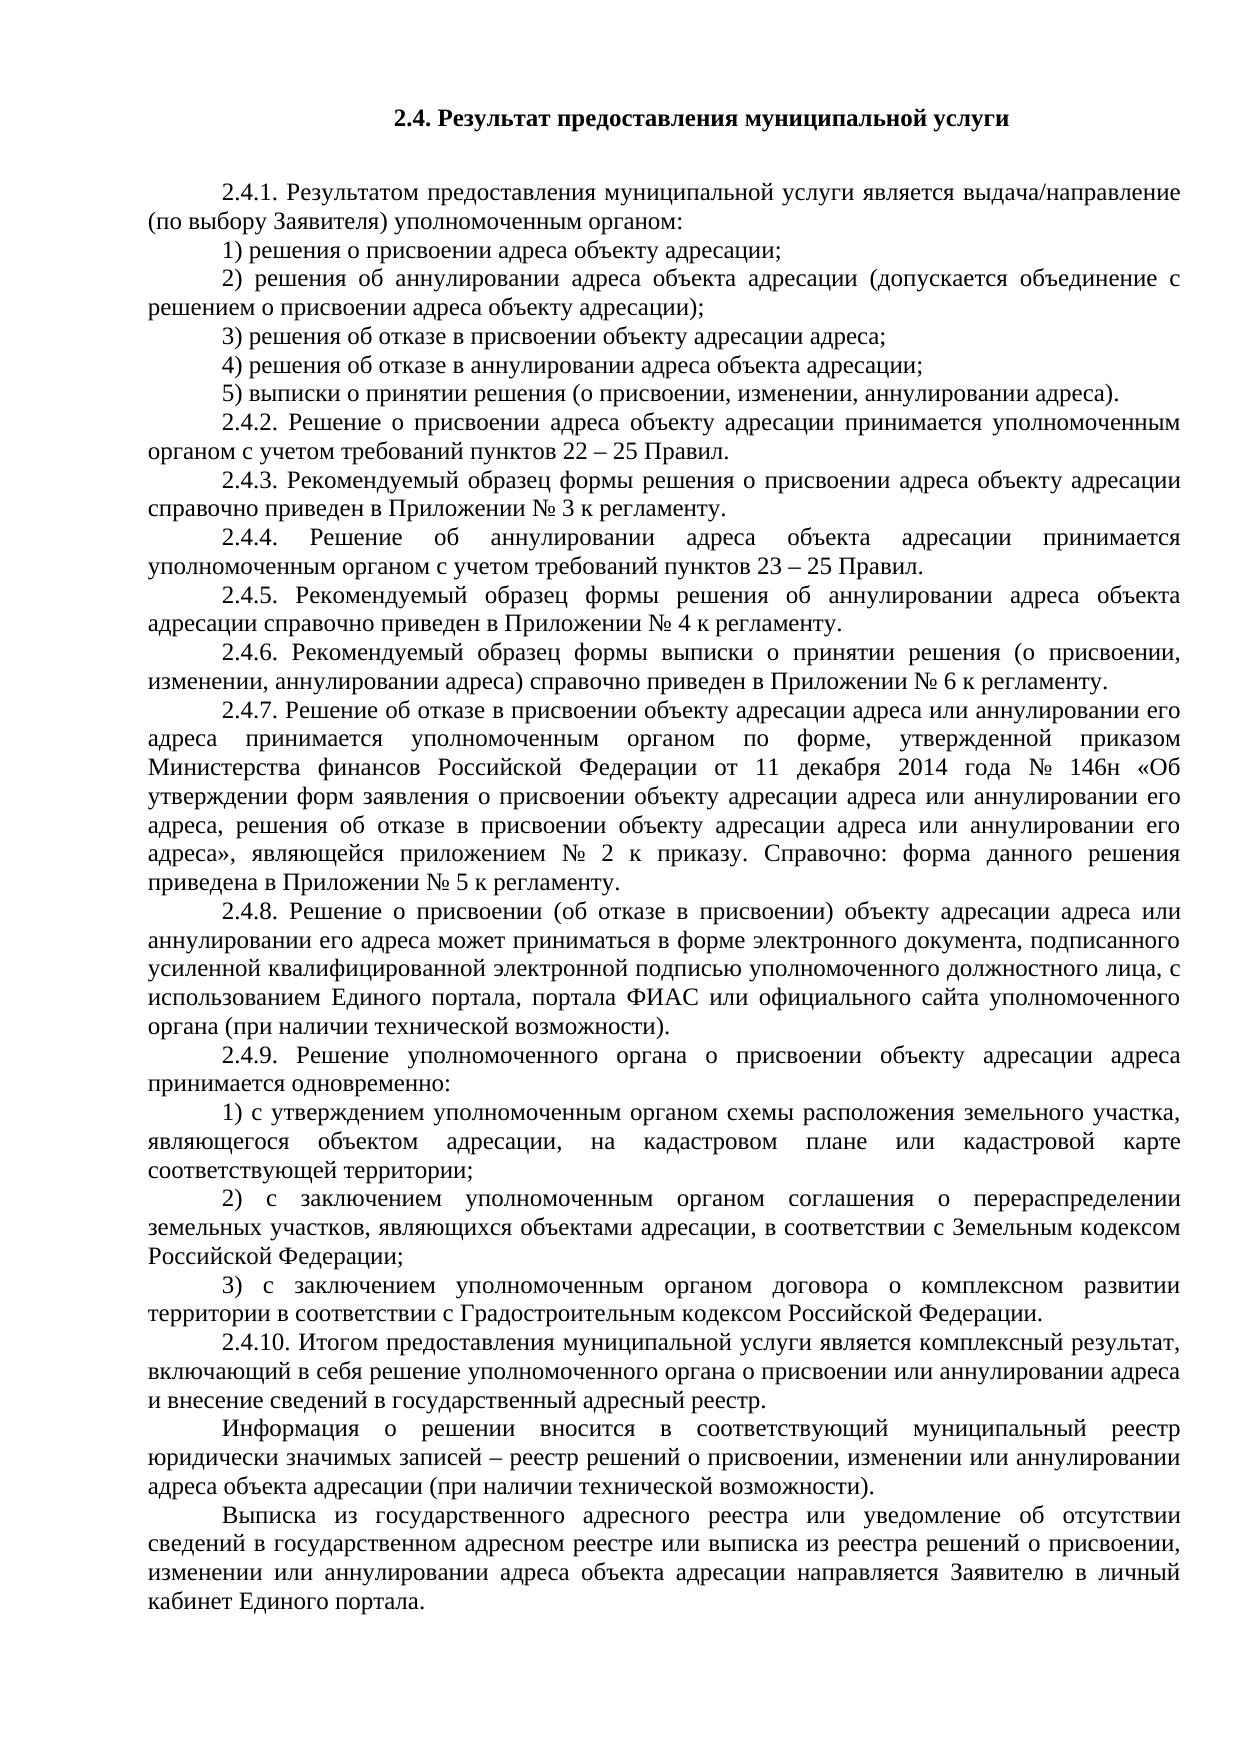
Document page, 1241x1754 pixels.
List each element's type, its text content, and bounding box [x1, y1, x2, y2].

text 1) с утверждением уполномоченным органом схемы расположения земельного участка, являющегося объектом адресации, на кадастровом плане или кадастровой карте соответствующей территории; [148, 1097, 1181, 1183]
text 2.4.1. Результатом предоставления муниципальной услуги является выдача/направление (по выбору Заявителя) уполномоченным органом: [148, 177, 1181, 235]
text 4) решения об отказе в аннулировании адреса объекта адресации; [148, 350, 1181, 378]
text 2.4.10. Итогом предоставления муниципальной услуги является комплексный результат, включающий в себя решение уполномоченного органа о присвоении или аннулировании адреса и внесение сведений в государственный адресный реестр. [148, 1327, 1181, 1413]
text 3) с заключением уполномоченным органом договора о комплексном развитии территории в соответствии с Градостроительным кодексом Российской Федерации. [148, 1270, 1181, 1327]
text 1) решения о присвоении адреса объекту адресации; [148, 235, 1181, 263]
text 2.4.8. Решение о присвоении (об отказе в присвоении) объекту адресации адреса или аннулировании его адреса может приниматься в форме электронного документа, подписанного усиленной квалифицированной электронной подписью уполномоченного должностного лица, с использованием Единого портала, портала ФИАС или официального сайта уполномоченного органа (при наличии технической возможности). [148, 896, 1181, 1040]
text 2.4.6. Рекомендуемый образец формы выписки о принятии решения (о присвоении, изменении, аннулировании адреса) справочно приведен в Приложении № 6 к регламенту. [148, 637, 1181, 695]
text 2) решения об аннулировании адреса объекта адресации (допускается объединение с решением о присвоении адреса объекту адресации); [148, 263, 1181, 321]
text 2.4.9. Решение уполномоченного органа о присвоении объекту адресации адреса принимается одновременно: [148, 1040, 1181, 1097]
text 2.4.5. Рекомендуемый образец формы решения об аннулировании адреса объекта адресации справочно приведен в Приложении № 4 к регламенту. [148, 580, 1181, 637]
text 2.4.7. Решение об отказе в присвоении объекту адресации адреса или аннулировании его адреса принимается уполномоченным органом по форме, утвержденной приказом Министерства финансов Российской Федерации от 11 декабря 2014 года № 146н «Об утверждении форм заявления о присвоении объекту адресации адреса или аннулировании его адреса, решения об отказе в присвоении объекту адресации адреса или аннулировании его адреса», являющейся приложением № 2 к приказу. Справочно: форма данного решения приведена в Приложении № 5 к регламенту. [148, 695, 1181, 896]
text 2) с заключением уполномоченным органом соглашения о перераспределении земельных участков, являющихся объектами адресации, в соответствии с Земельным кодексом Российской Федерации; [148, 1183, 1181, 1270]
text 3) решения об отказе в присвоении объекту адресации адреса; [148, 321, 1181, 350]
text 5) выписки о принятии решения (о присвоении, изменении, аннулировании адреса). [148, 378, 1181, 407]
text 2.4.3. Рекомендуемый образец формы решения о присвоении адреса объекту адресации справочно приведен в Приложении № 3 к регламенту. [148, 465, 1181, 522]
text 2.4.2. Решение о присвоении адреса объекту адресации принимается уполномоченным органом с учетом требований пунктов 22 – 25 Правил. [148, 407, 1181, 465]
subtitle 2.4. Результат предоставления муниципальной услуги [148, 103, 1181, 132]
text Выписка из государственного адресного реестра или уведомление об отсутствии сведений в государственном адресном реестре или выписка из реестра решений о присвоении, изменении или аннулировании адреса объекта адресации направляется Заявителю в личный кабинет Единого портала. [148, 1500, 1181, 1615]
text 2.4.4. Решение об аннулировании адреса объекта адресации принимается уполномоченным органом с учетом требований пунктов 23 – 25 Правил. [148, 522, 1181, 580]
text Информация о решении вносится в соответствующий муниципальный реестр юридически значимых записей – реестр решений о присвоении, изменении или аннулировании адреса объекта адресации (при наличии технической возможности). [148, 1413, 1181, 1500]
